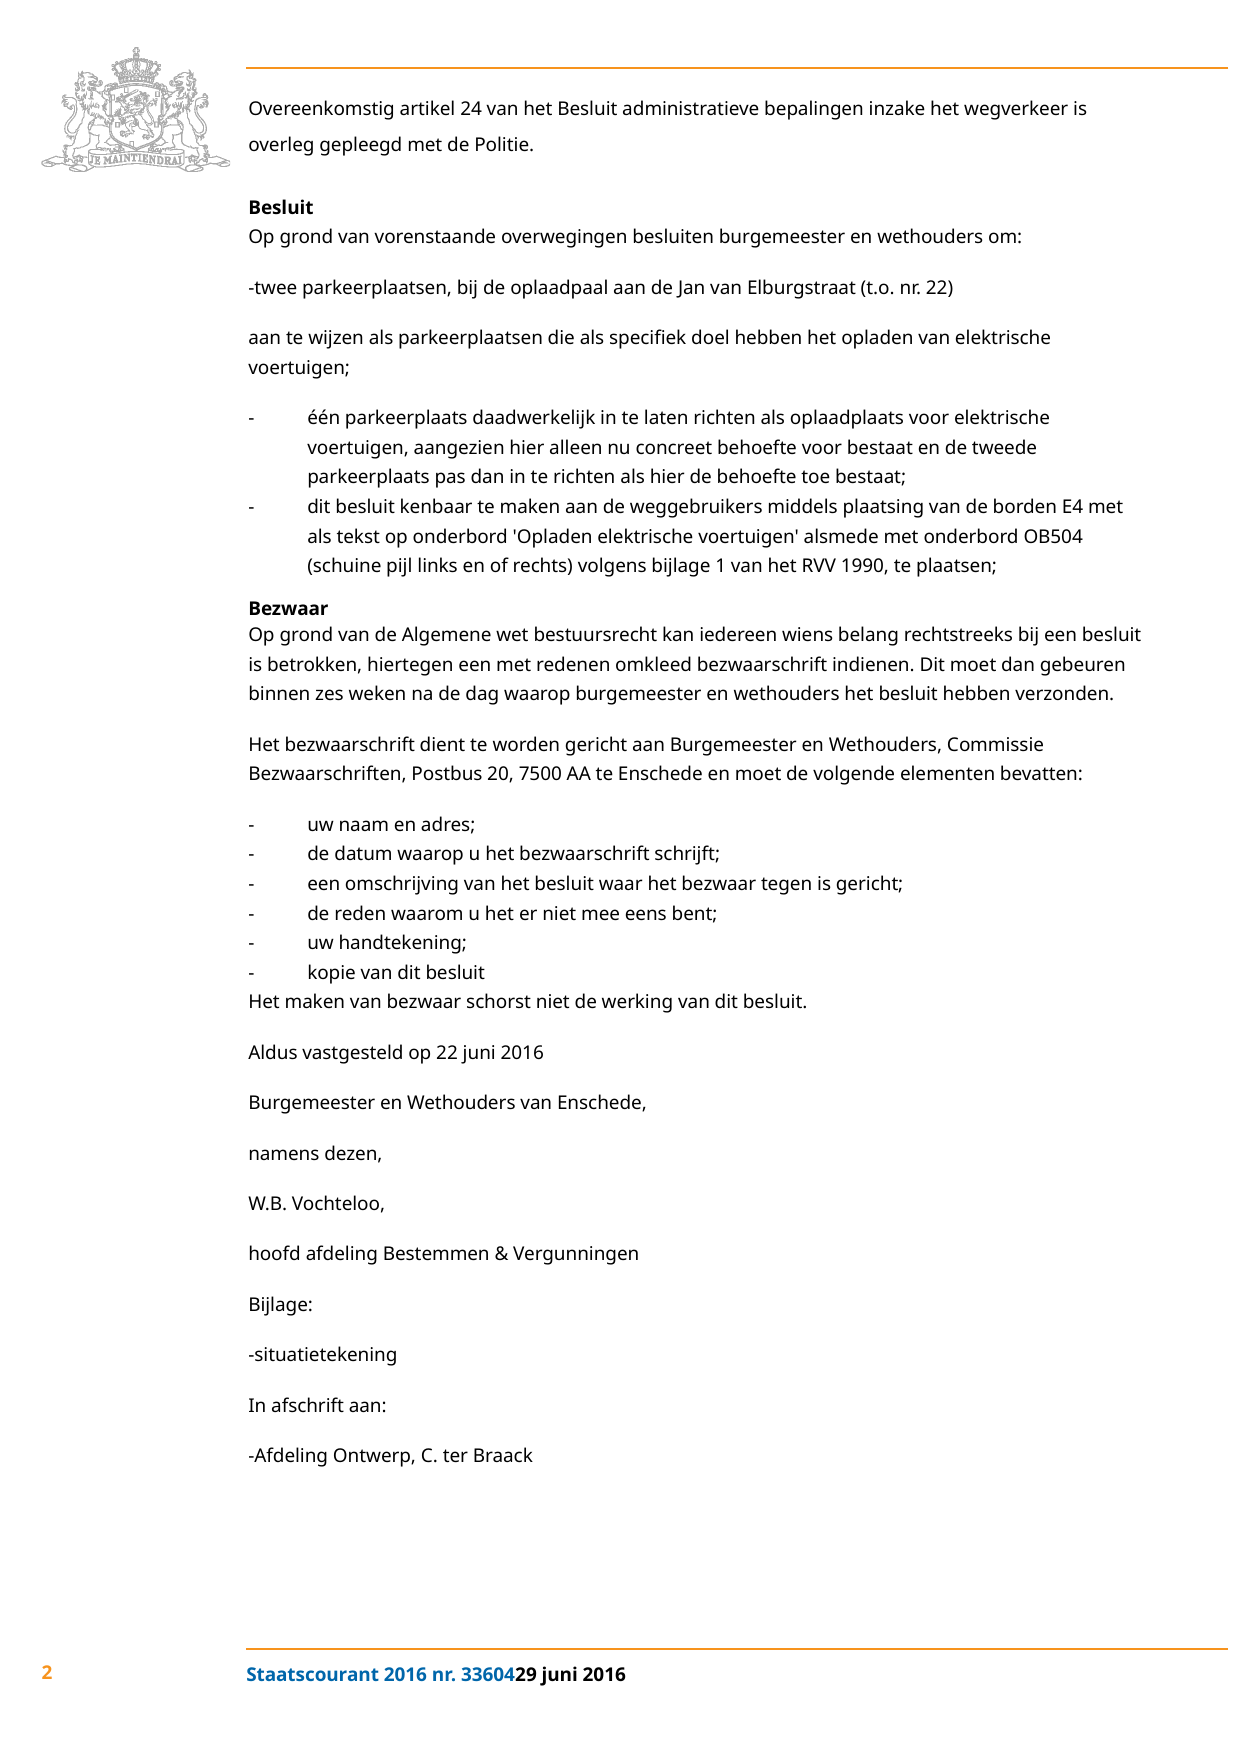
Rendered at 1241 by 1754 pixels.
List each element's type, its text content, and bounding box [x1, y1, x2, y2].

text overleg gepleegd met de Politie. [248, 131, 1152, 157]
text W.B. Vochteloo, [248, 1190, 1152, 1216]
text -twee parkeerplaatsen, bij de oplaadpaal aan de Jan van Elburgstraat (t.o. nr. 22) [248, 274, 1152, 300]
text Het bezwaarschrift dient te worden gericht aan Burgemeester en Wethouders, Commissie Bezwaarschriften, Postbus 20, 7500 AA te Enschede en moet de volgende elementen bevatten: [248, 731, 1152, 786]
text Het maken van bezwaar schorst niet de werking van dit besluit. [248, 988, 1152, 1014]
list dit besluit kenbaar te maken aan de weggebruikers middels plaatsing van de borden E4 met [248, 493, 1152, 519]
text aan te wijzen als parkeerplaatsen die als specifiek doel hebben het opladen van elektrische voertuigen; [248, 324, 1152, 380]
list uw naam en adres; [248, 811, 1152, 837]
text -situatietekening [248, 1341, 1152, 1367]
text Bezwaar [248, 596, 1152, 621]
text In afschrift aan: [248, 1392, 1152, 1417]
text Op grond van vorenstaande overwegingen besluiten burgemeester en wethouders om: [248, 224, 1152, 249]
list parkeerplaats pas dan in te richten als hier de behoefte toe bestaat; [248, 464, 1152, 489]
list (schuine pijl links en of rechts) volgens bijlage 1 van het RVV 1990, te plaatsen; [248, 552, 1152, 578]
list de reden waarom u het er niet mee eens bent; [248, 900, 1152, 925]
text hoofd afdeling Bestemmen & Vergunningen [248, 1241, 1152, 1266]
list een omschrijving van het besluit waar het bezwaar tegen is gericht; [248, 870, 1152, 896]
picture [41, 47, 231, 172]
list kopie van dit besluit [248, 959, 1152, 984]
text Burgemeester en Wethouders van Enschede, [248, 1089, 1152, 1115]
list uw handtekening; [248, 929, 1152, 955]
list één parkeerplaats daadwerkelijk in te laten richten als oplaadplaats voor elektrische [248, 404, 1152, 430]
list als tekst op onderbord 'Opladen elektrische voertuigen' alsmede met onderbord OB504 [248, 523, 1152, 549]
text namens dezen, [248, 1140, 1152, 1165]
text Op grond van de Algemene wet bestuursrecht kan iedereen wiens belang rechtstreeks bij een besluit is betrokken, hiertegen een met redenen omkleed bezwaarschrift indienen. Dit moet dan gebeuren binnen zes weken na de dag waarop burgemeester en wethouders het besluit hebben verzonden. [248, 621, 1152, 706]
text -Afdeling Ontwerp, C. ter Braack [248, 1442, 1152, 1468]
text Overeenkomstig artikel 24 van het Besluit administratieve bepalingen inzake het wegverkeer is [248, 95, 1152, 121]
list de datum waarop u het bezwaarschrift schrijft; [248, 841, 1152, 866]
text Aldus vastgesteld op 22 juni 2016 [248, 1039, 1152, 1064]
text Besluit [248, 194, 1152, 220]
text Bijlage: [248, 1291, 1152, 1317]
list voertuigen, aangezien hier alleen nu concreet behoefte voor bestaat en de tweede [248, 434, 1152, 460]
